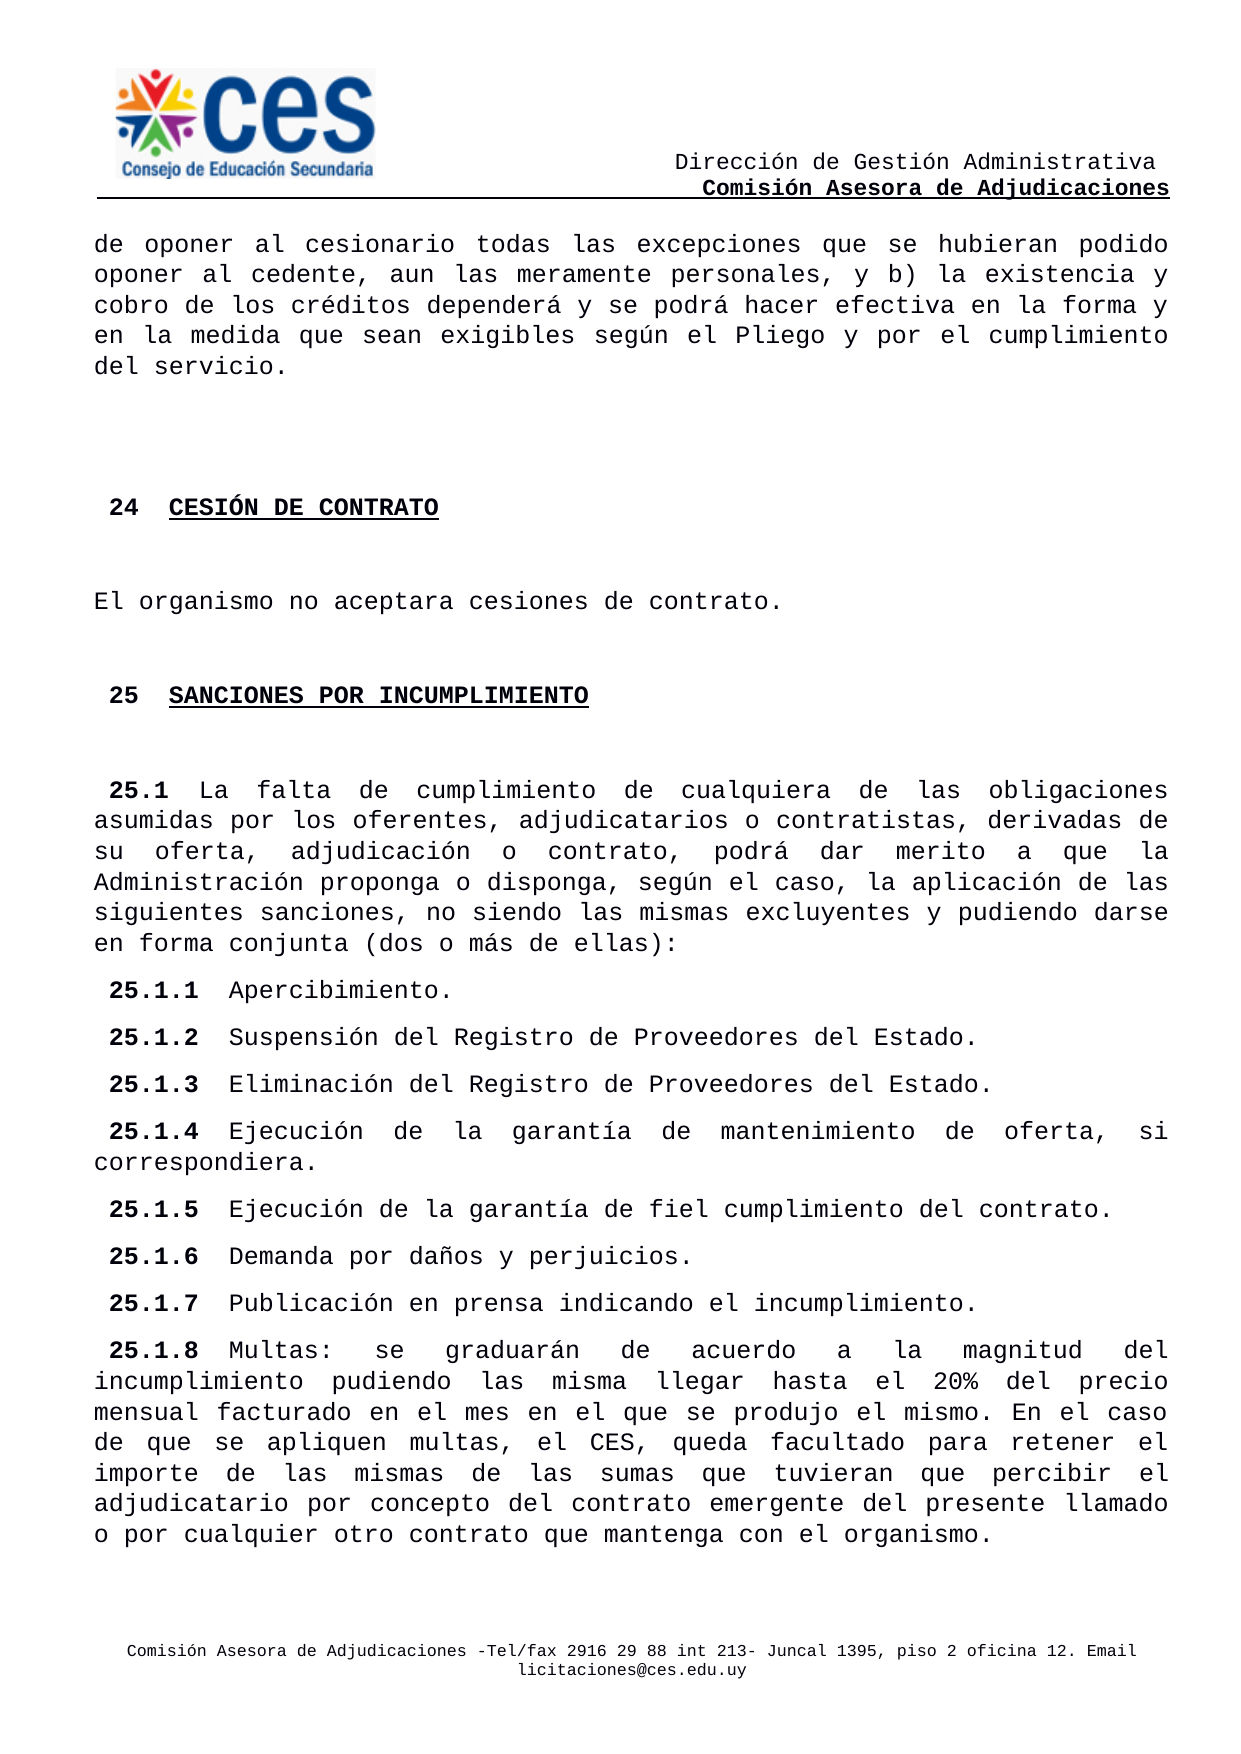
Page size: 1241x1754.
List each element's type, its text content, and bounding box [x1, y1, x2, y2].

list Multas: se graduarán de acuerdo a la magnitud del incumplimiento pudiendo las misma llegar hasta el 20% del precio mensual facturado en el mes en el que se produjo el mismo. En el caso de que se apliquen multas, el CES, queda facultado para retener el importe de las mismas de las sumas que tuvieran que percibir el adjudicatario por concepto del contrato emergente del presente llamado o por cualquier otro contrato que mantenga con el organismo. [94, 1338, 1169, 1549]
list de oponer al cesionario todas las excepciones que se hubieran podido oponer al cedente, aun las meramente personales, y b) la existencia y cobro de los créditos dependerá y se podrá hacer efectiva en la forma y en la medida que sean exigibles según el Pliego y por el cumplimiento del servicio. [94, 231, 1169, 382]
list Eliminación del Registro de Proveedores del Estado. [94, 1072, 1169, 1100]
list CESIÓN DE CONTRATO [94, 495, 1169, 523]
picture [115, 68, 376, 179]
list Publicación en prensa indicando el incumplimiento. [94, 1291, 1169, 1319]
list Demanda por daños y perjuicios. [94, 1244, 1169, 1272]
list Ejecución de la garantía de mantenimiento de oferta, si correspondiera. [94, 1119, 1169, 1178]
list El organismo no aceptara cesiones de contrato. [94, 589, 1169, 617]
list Suspensión del Registro de Proveedores del Estado. [94, 1024, 1169, 1053]
list Apercibimiento. [94, 977, 1169, 1006]
list Ejecución de la garantía de fiel cumplimiento del contrato. [94, 1197, 1169, 1225]
list SANCIONES POR INCUMPLIMIENTO [94, 683, 1169, 711]
list La falta de cumplimiento de cualquiera de las obligaciones asumidas por los oferentes, adjudicatarios o contratistas, derivadas de su oferta, adjudicación o contrato, podrá dar merito a que la Administración proponga o disponga, según el caso, la aplicación de las siguientes sanciones, no siendo las mismas excluyentes y pudiendo darse en forma conjunta (dos o más de ellas): [94, 777, 1169, 958]
